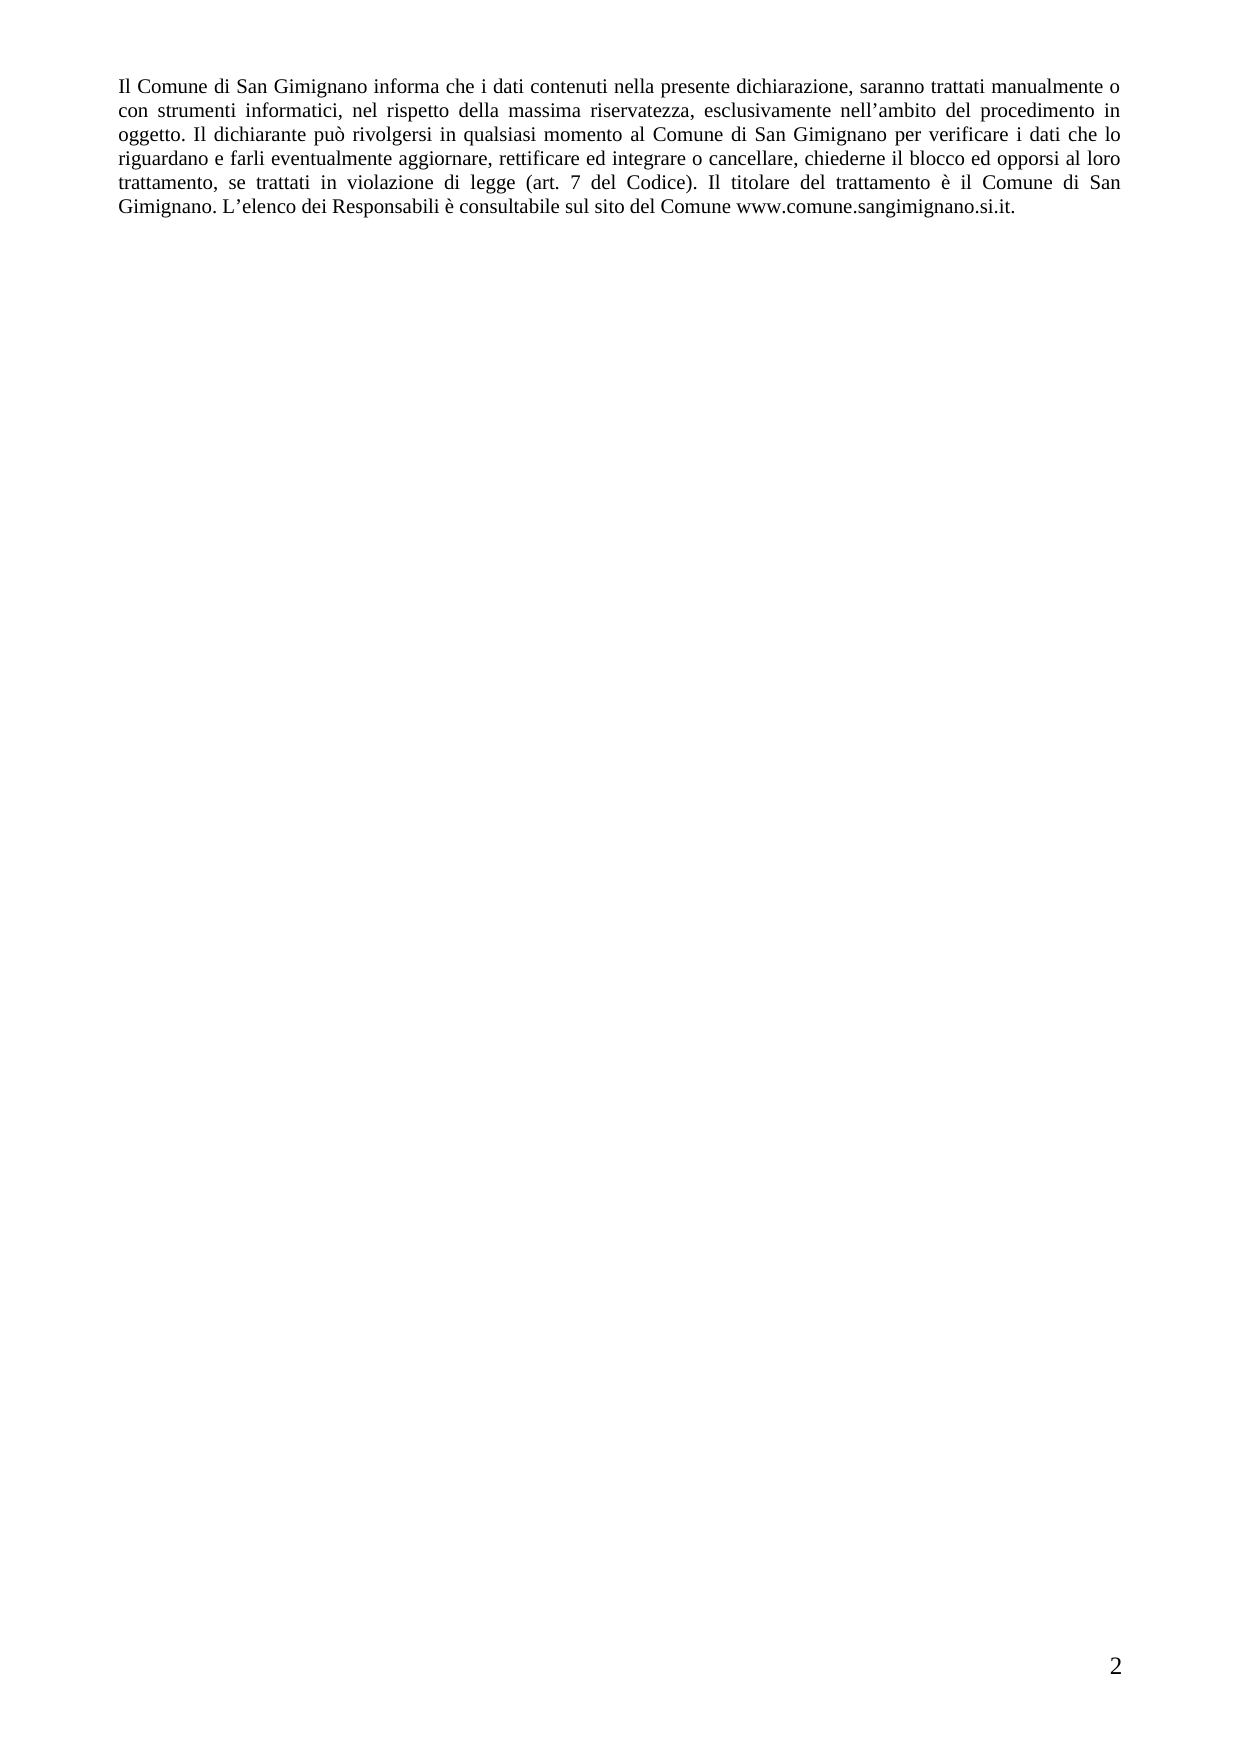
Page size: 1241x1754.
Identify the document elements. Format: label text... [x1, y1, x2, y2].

text Il Comune di San Gimignano informa che i dati contenuti nella presente dichiarazione, saranno trattati manualmente o con strumenti informatici, nel rispetto della massima riservatezza, esclusivamente nell’ambito del procedimento in oggetto. Il dichiarante può rivolgersi in qualsiasi momento al Comune di San Gimignano per verificare i dati che lo riguardano e farli eventualmente aggiornare, rettificare ed integrare o cancellare, chiederne il blocco ed opporsi al loro trattamento, se trattati in violazione di legge (art. 7 del Codice). Il titolare del trattamento è il Comune di San Gimignano. L’elenco dei Responsabili è consultabile sul sito del Comune www.comune.sangimignano.si.it. [118, 74, 1122, 218]
